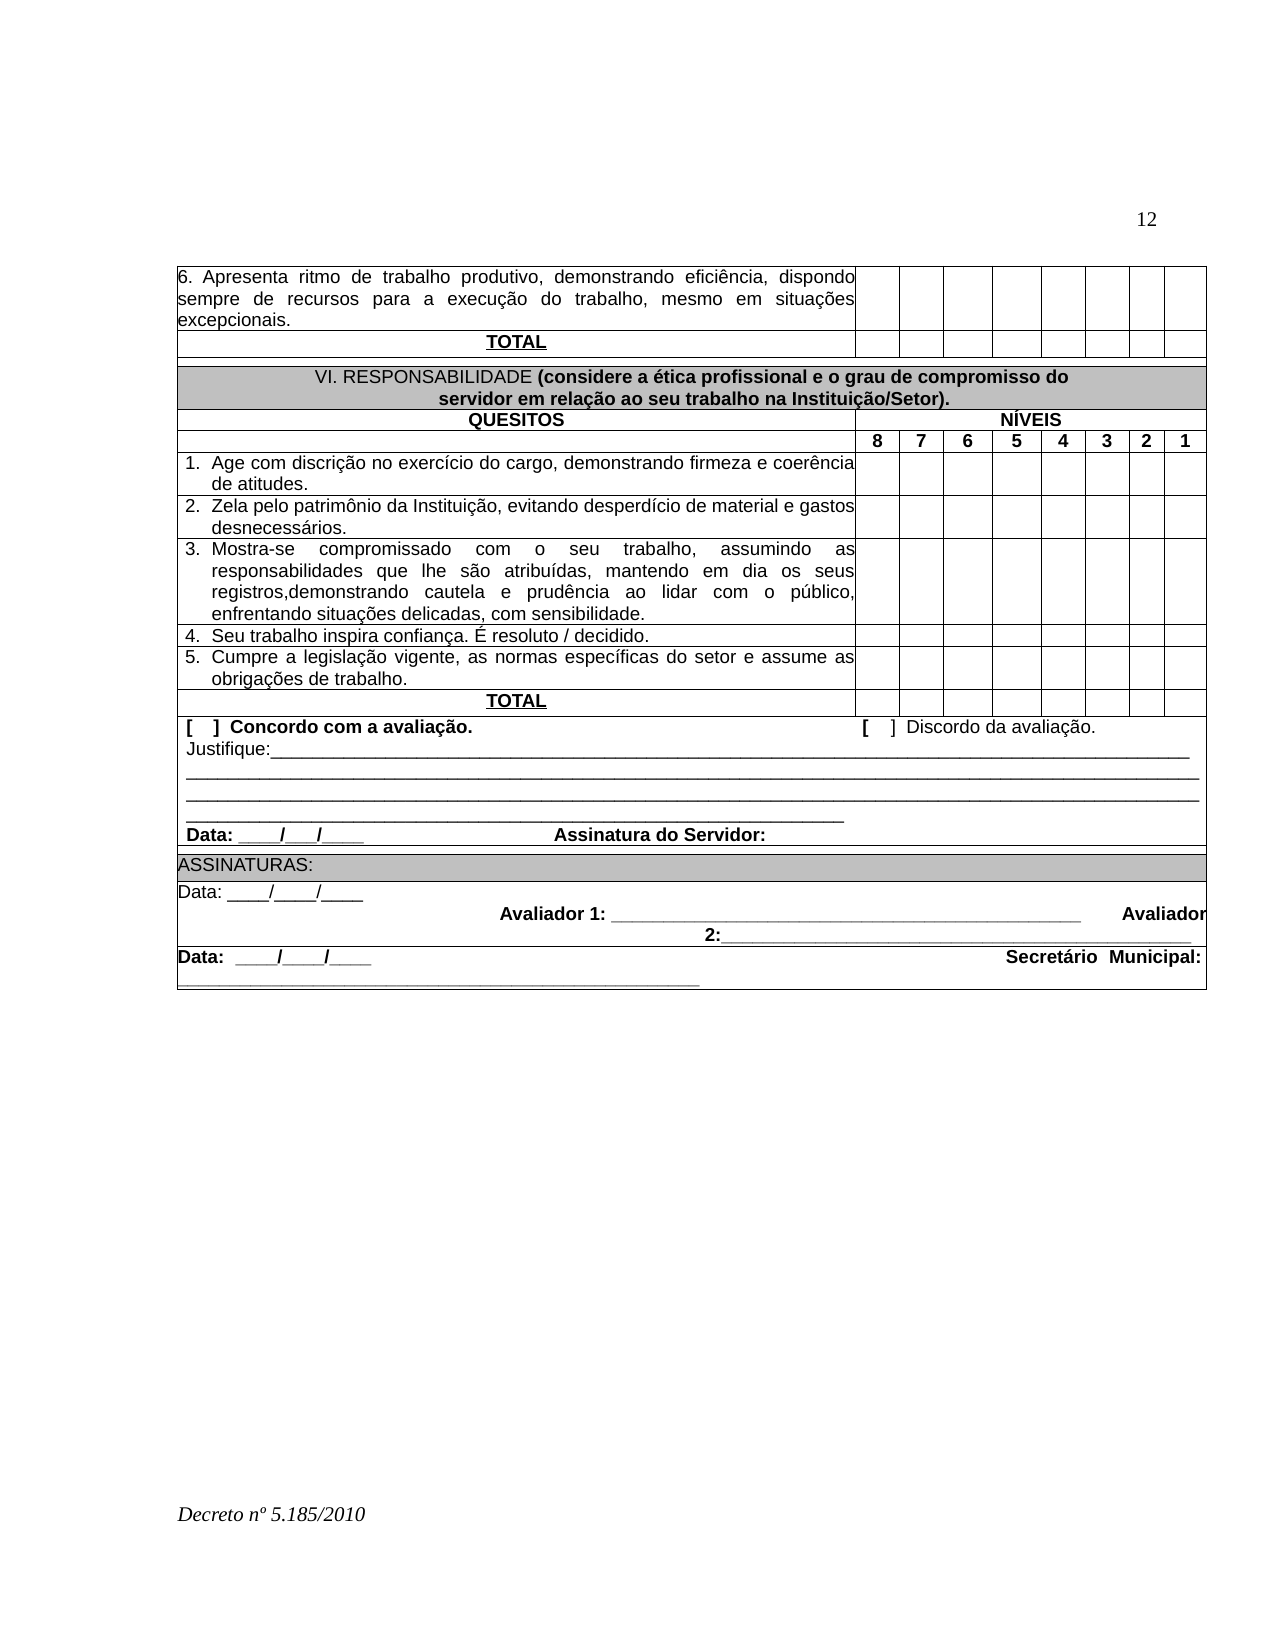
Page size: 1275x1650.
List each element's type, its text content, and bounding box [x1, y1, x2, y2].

table_cell 2 [1130, 431, 1164, 452]
table_cell [1130, 539, 1164, 624]
table_cell [900, 267, 943, 330]
table_cell 3 [1086, 431, 1129, 452]
table_cell [1130, 690, 1164, 716]
table_cell [900, 496, 943, 538]
table_cell TOTAL [178, 331, 855, 357]
table_cell [1130, 496, 1164, 538]
table_cell [1130, 453, 1164, 495]
table_cell [178, 431, 855, 452]
table_cell [1165, 496, 1206, 538]
table_cell [944, 625, 992, 646]
table_cell Data: ____/____/____ Avaliador 1: _____________________________________________ Avaliador 2:_____________________________________________ [178, 882, 1206, 946]
table_cell [944, 331, 992, 357]
table_cell [856, 539, 899, 624]
table_cell [900, 539, 943, 624]
table_cell [993, 453, 1041, 495]
table_cell [856, 647, 899, 689]
table_cell [856, 690, 899, 716]
table_cell [900, 331, 943, 357]
table_cell VI. RESPONSABILIDADE (considere a ética profissional e o grau de compromisso do servidor em relação ao seu trabalho na Instituição/Setor). [178, 367, 1206, 409]
table_cell [856, 267, 899, 330]
table_cell [1165, 647, 1206, 689]
table_cell [993, 625, 1041, 646]
table_cell 8 [856, 431, 899, 452]
table_cell 1 [1165, 431, 1206, 452]
table_cell [900, 690, 943, 716]
table_cell [900, 625, 943, 646]
table_cell [1042, 690, 1085, 716]
table_cell [1165, 453, 1206, 495]
table_cell [1130, 625, 1164, 646]
table_cell [1086, 453, 1129, 495]
table_cell [1086, 267, 1129, 330]
table_cell [1165, 539, 1206, 624]
table_cell [ ] Concordo com a avaliação. [ ] Discordo da avaliação. Justifique:_________________________________________________________________________________________________________________________________________________________________________________________________________________________________________________________________________________________________________________________________________________________ Data: ____/___/____ Assinatura do Servidor: [178, 717, 1206, 845]
table_cell ASSINATURAS: [178, 855, 1206, 881]
table_cell [1042, 453, 1085, 495]
table_cell [1165, 625, 1206, 646]
table_cell [856, 453, 899, 495]
table_cell [1042, 539, 1085, 624]
table_cell [1086, 690, 1129, 716]
table_cell [1042, 496, 1085, 538]
table_cell 7 [900, 431, 943, 452]
table_cell [993, 496, 1041, 538]
table_cell 1. Age com discrição no exercício do cargo, demonstrando firmeza e coerência de atitudes. [178, 453, 855, 495]
table_cell [1165, 690, 1206, 716]
table_cell Data: ____/____/____ Secretário Municipal: __________________________________________________ [178, 947, 1206, 989]
table_cell 5. Cumpre a legislação vigente, as normas específicas do setor e assume as obrigações de trabalho. [178, 647, 855, 689]
table_cell [1042, 625, 1085, 646]
table_cell [856, 625, 899, 646]
table_cell TOTAL [178, 690, 855, 716]
table_cell [993, 331, 1041, 357]
table_cell [1086, 647, 1129, 689]
table_cell 6 [944, 431, 992, 452]
table_cell 6. Apresenta ritmo de trabalho produtivo, demonstrando eficiência, dispondo sempre de recursos para a execução do trabalho, mesmo em situações excepcionais. [178, 267, 855, 330]
table_cell [944, 539, 992, 624]
table_cell 4 [1042, 431, 1085, 452]
table_cell [993, 267, 1041, 330]
table_cell 4. Seu trabalho inspira confiança. É resoluto / decidido. [178, 625, 855, 646]
table_cell QUESITOS [178, 410, 855, 430]
table_cell [856, 496, 899, 538]
table_cell [900, 647, 943, 689]
table_cell [944, 453, 992, 495]
table_cell [1165, 331, 1206, 357]
table_cell [1086, 496, 1129, 538]
table_cell [1130, 647, 1164, 689]
table_cell 3. Mostra-se compromissado com o seu trabalho, assumindo as responsabilidades que lhe são atribuídas, mantendo em dia os seus registros,demonstrando cautela e prudência ao lidar com o público, enfrentando situações delicadas, com sensibilidade. [178, 539, 855, 624]
table_cell 2. Zela pelo patrimônio da Instituição, evitando desperdício de material e gastos desnecessários. [178, 496, 855, 538]
table_cell [993, 647, 1041, 689]
table_cell [944, 267, 992, 330]
table_cell [1042, 647, 1085, 689]
table_cell [944, 647, 992, 689]
table_cell [856, 331, 899, 357]
table_cell [1130, 267, 1164, 330]
table_cell [900, 453, 943, 495]
table_cell [1042, 331, 1085, 357]
table_cell [178, 358, 1206, 366]
table_cell [1086, 331, 1129, 357]
table_cell [1086, 625, 1129, 646]
table_cell [1042, 267, 1085, 330]
table_cell [944, 496, 992, 538]
table_cell [993, 690, 1041, 716]
table_cell [1165, 267, 1206, 330]
table_cell [178, 846, 1206, 854]
table_cell [1086, 539, 1129, 624]
table_cell 5 [993, 431, 1041, 452]
table_cell [944, 690, 992, 716]
table_cell NÍVEIS [856, 410, 1206, 430]
table_cell [1130, 331, 1164, 357]
table_cell [993, 539, 1041, 624]
